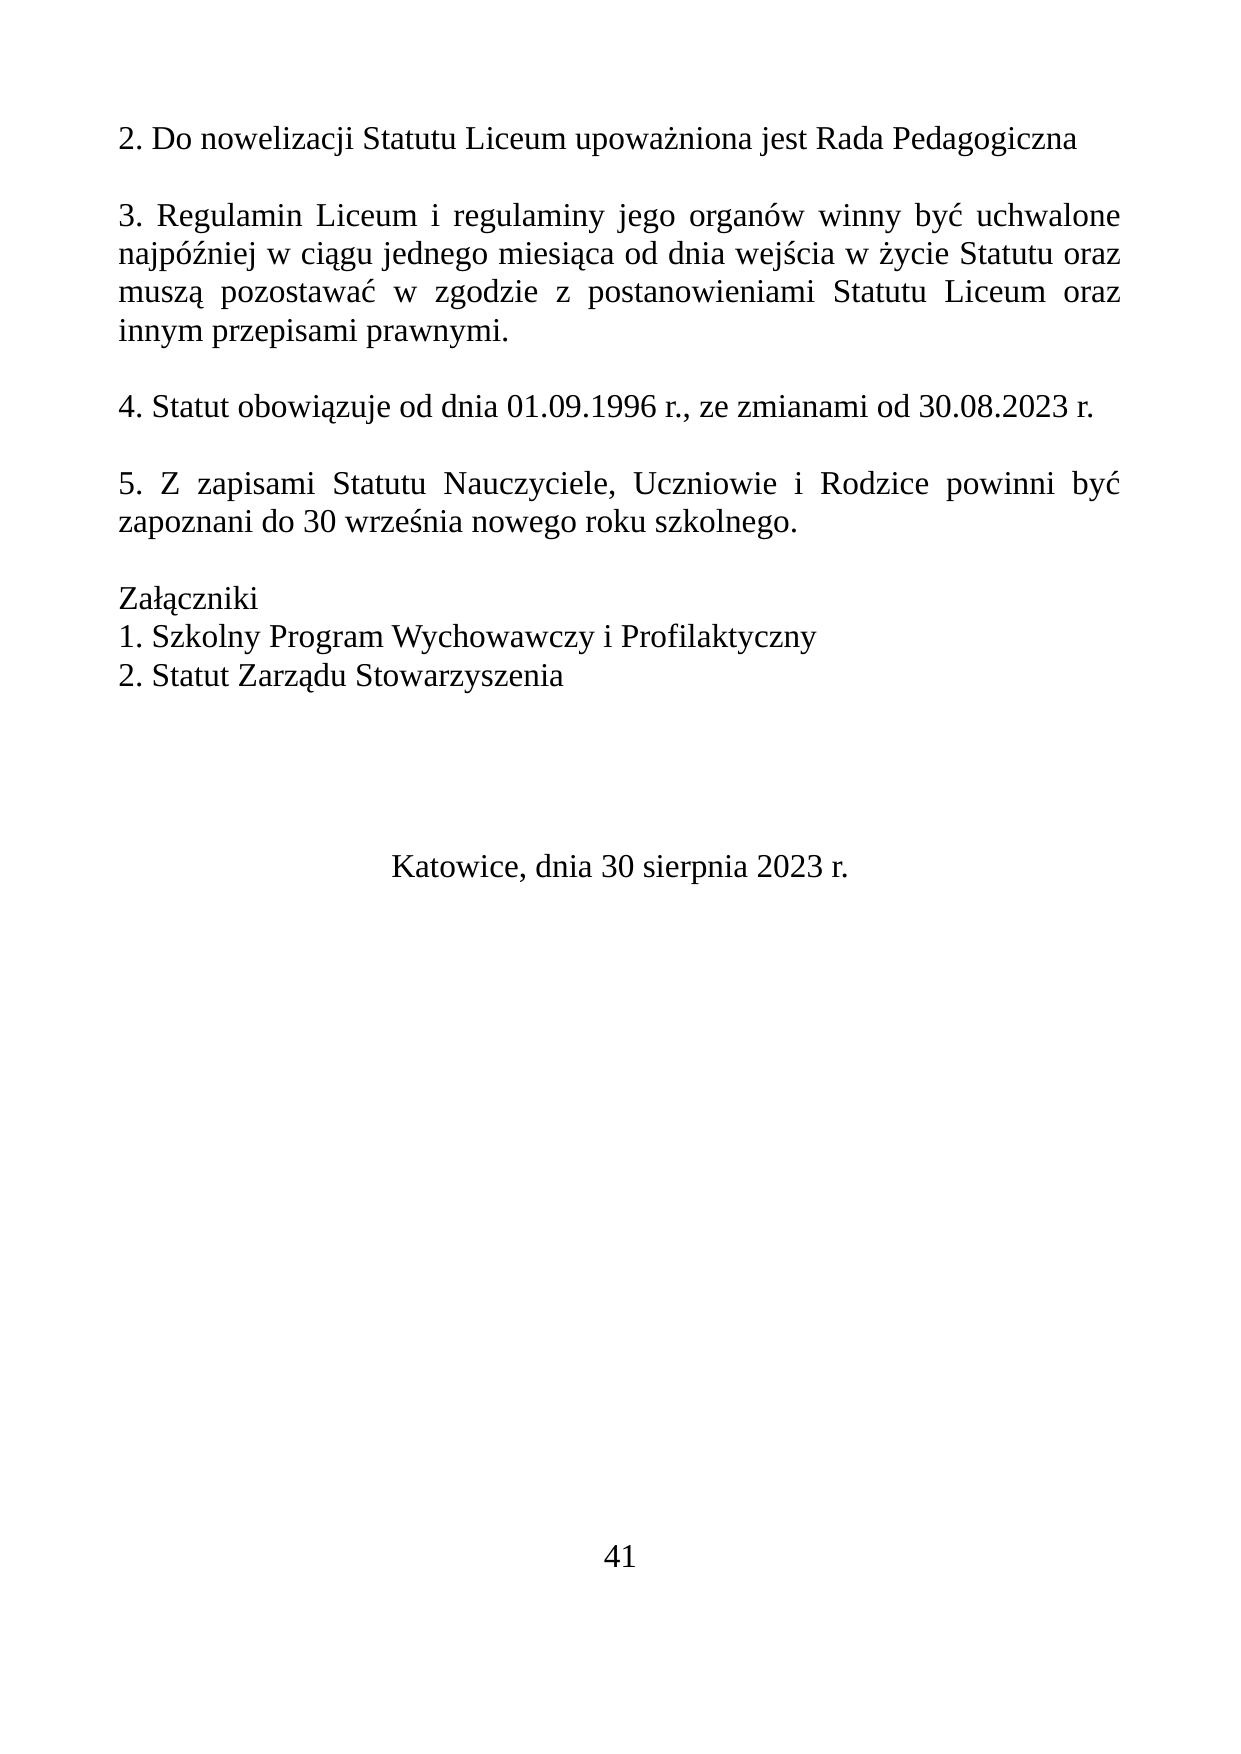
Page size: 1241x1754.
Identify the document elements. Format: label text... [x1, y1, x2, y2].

text Załączniki [118, 578, 1122, 616]
text 1. Szkolny Program Wychowawczy i Profilaktyczny [118, 616, 1122, 655]
text 4. Statut obowiązuje od dnia 01.09.1996 r., ze zmianami od 30.08.2023 r. [118, 386, 1122, 425]
text 3. Regulamin Liceum i regulaminy jego organów winny być uchwalone najpóźniej w ciągu jednego miesiąca od dnia wejścia w życie Statutu oraz muszą pozostawać w zgodzie z postanowieniami Statutu Liceum oraz innym przepisami prawnymi. [118, 195, 1122, 348]
text 2. Do nowelizacji Statutu Liceum upoważniona jest Rada Pedagogiczna [118, 118, 1122, 156]
text 41 [118, 1536, 1122, 1575]
text 5. Z zapisami Statutu Nauczyciele, Uczniowie i Rodzice powinni być zapoznani do 30 września nowego roku szkolnego. [118, 463, 1122, 540]
text Katowice, dnia 30 sierpnia 2023 r. [118, 846, 1122, 885]
text 2. Statut Zarządu Stowarzyszenia [118, 655, 1122, 693]
